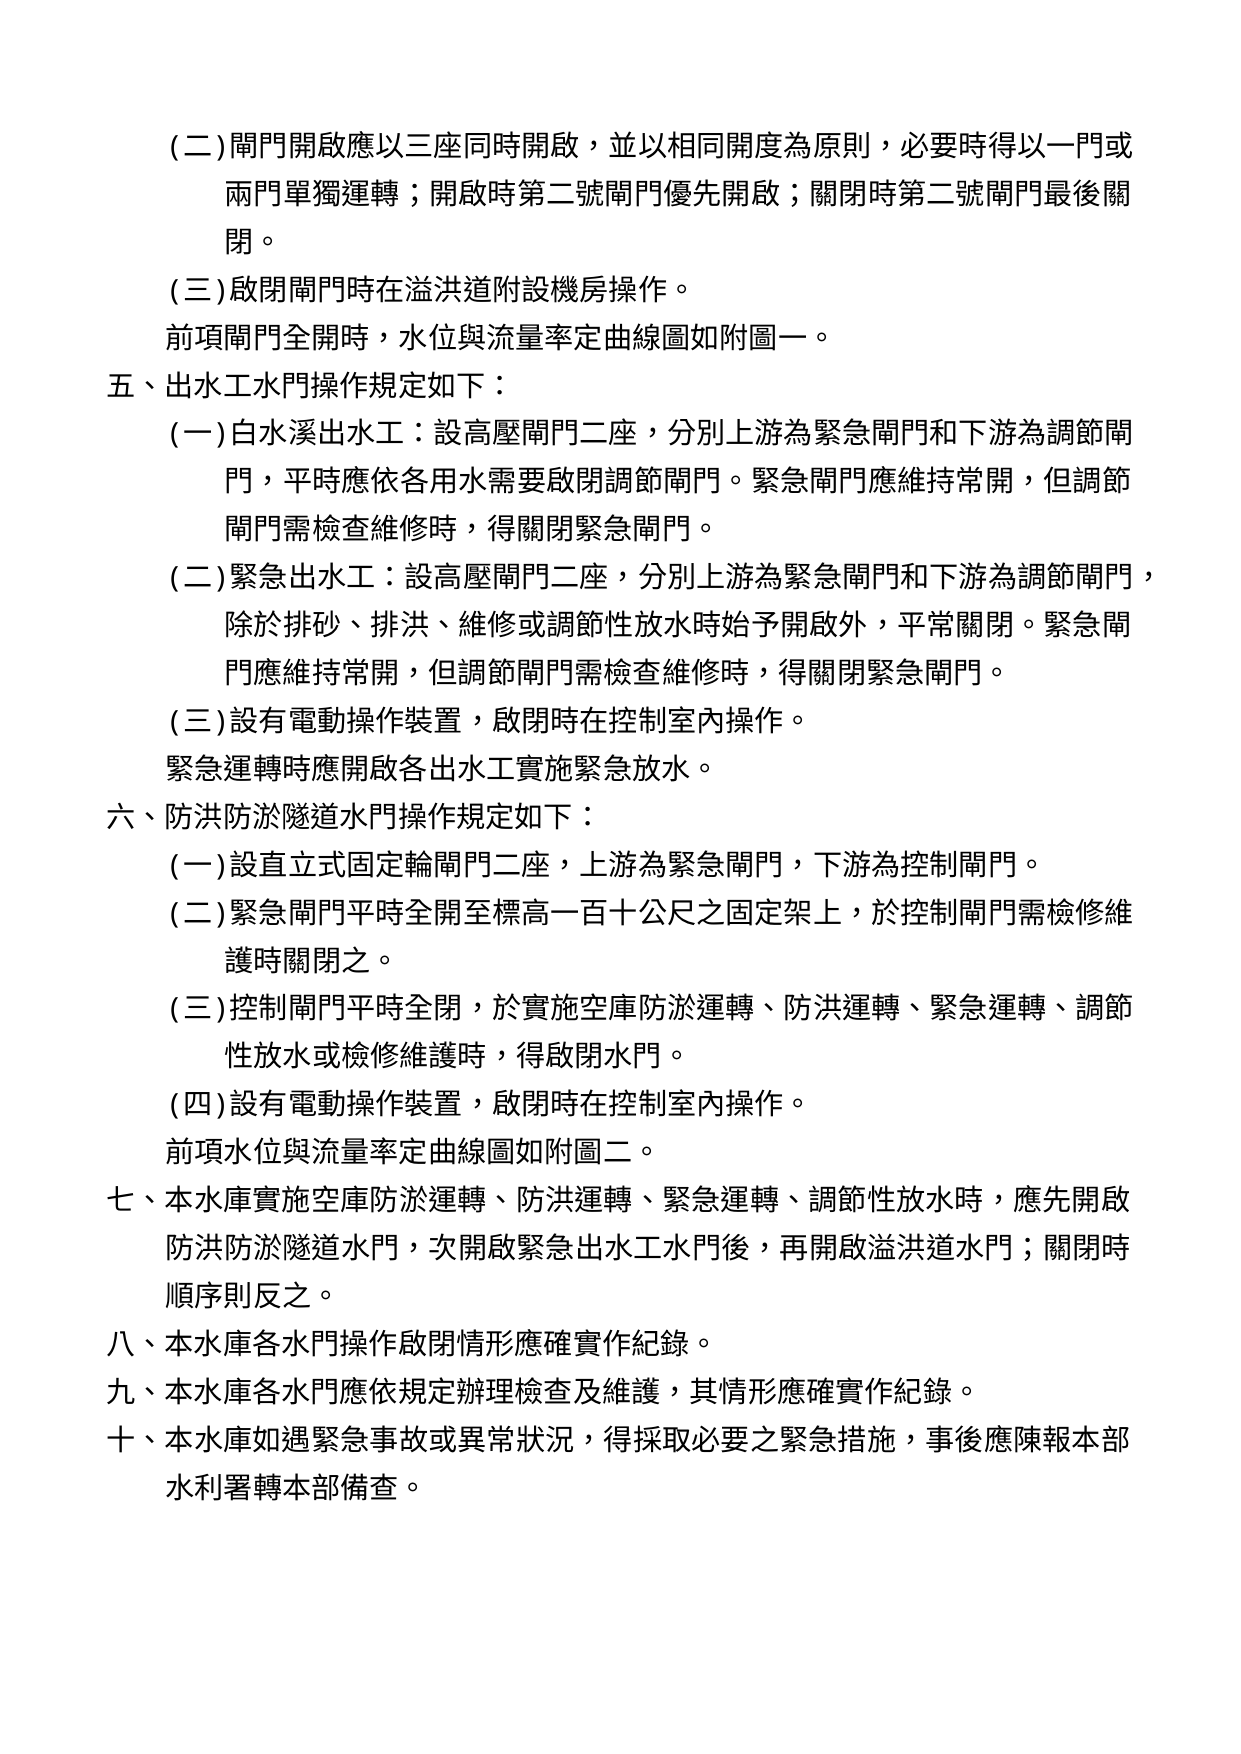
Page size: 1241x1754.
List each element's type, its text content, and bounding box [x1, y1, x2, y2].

text (一)白水溪出水工：設高壓閘門二座，分別上游為緊急閘門和下游為調節閘門，平時應依各用水需要啟閉調節閘門。緊急閘門應維持常開，但調節閘門需檢查維修時，得關閉緊急閘門。 [165, 406, 1134, 549]
text (二)緊急閘門平時全開至標高一百十公尺之固定架上，於控制閘門需檢修維護時關閉之。 [165, 885, 1134, 981]
text 緊急運轉時應開啟各出水工實施緊急放水。 [165, 741, 1134, 789]
text (三)設有電動操作裝置，啟閉時在控制室內操作。 [165, 693, 1134, 741]
text (三)控制閘門平時全閉，於實施空庫防淤運轉、防洪運轉、緊急運轉、調節性放水或檢修維護時，得啟閉水門。 [165, 981, 1134, 1076]
text 前項水位與流量率定曲線圖如附圖二。 [165, 1124, 1134, 1172]
text (二)閘門開啟應以三座同時開啟，並以相同開度為原則，必要時得以一門或兩門單獨運轉；開啟時第二號閘門優先開啟；關閉時第二號閘門最後關閉。 [165, 118, 1134, 262]
text (一)設直立式固定輪閘門二座，上游為緊急閘門，下游為控制閘門。 [165, 837, 1134, 885]
text 九、本水庫各水門應依規定辦理檢查及維護，其情形應確實作紀錄。 [106, 1364, 1134, 1412]
text (三)啟閉閘門時在溢洪道附設機房操作。 [165, 262, 1134, 310]
text (四)設有電動操作裝置，啟閉時在控制室內操作。 [165, 1076, 1134, 1124]
text 十、本水庫如遇緊急事故或異常狀況，得採取必要之緊急措施，事後應陳報本部水利署轉本部備查。 [106, 1412, 1134, 1508]
text 八、本水庫各水門操作啟閉情形應確實作紀錄。 [106, 1316, 1134, 1364]
text 七、本水庫實施空庫防淤運轉、防洪運轉、緊急運轉、調節性放水時，應先開啟防洪防淤隧道水門，次開啟緊急出水工水門後，再開啟溢洪道水門；關閉時順序則反之。 [106, 1172, 1134, 1316]
text 六、防洪防淤隧道水門操作規定如下： [106, 789, 1134, 837]
text 五、出水工水門操作規定如下： [106, 358, 1134, 406]
text 前項閘門全開時，水位與流量率定曲線圖如附圖一。 [165, 310, 1134, 358]
text (二)緊急出水工：設高壓閘門二座，分別上游為緊急閘門和下游為調節閘門，除於排砂、排洪、維修或調節性放水時始予開啟外，平常關閉。緊急閘門應維持常開，但調節閘門需檢查維修時，得關閉緊急閘門。 [165, 549, 1134, 693]
